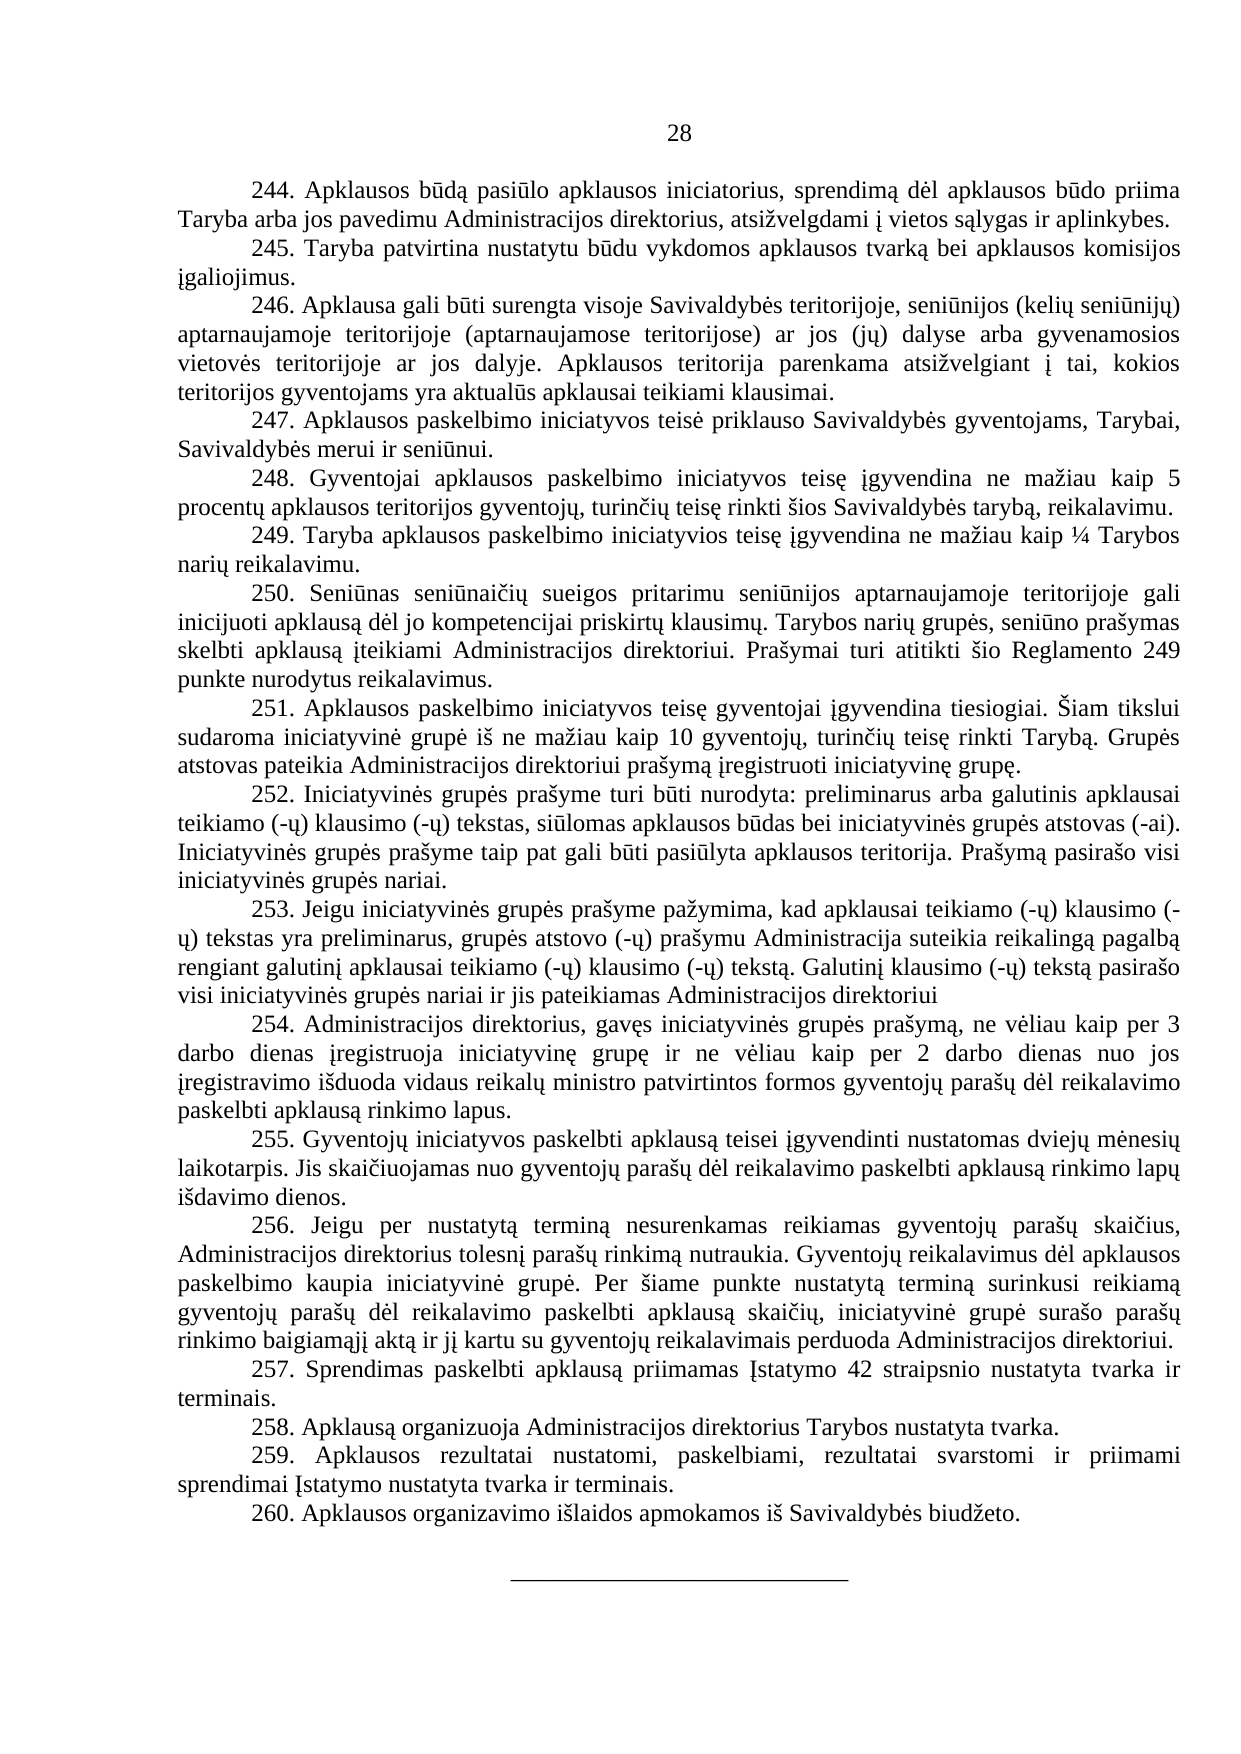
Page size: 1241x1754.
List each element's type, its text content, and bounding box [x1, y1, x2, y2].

text 256. Jeigu per nustatytą terminą nesurenkamas reikiamas gyventojų parašų skaičius, Administracijos direktorius tolesnį parašų rinkimą nutraukia. Gyventojų reikalavimus dėl apklausos paskelbimo kaupia iniciatyvinė grupė. Per šiame punkte nustatytą terminą surinkusi reikiamą gyventojų parašų dėl reikalavimo paskelbti apklausą skaičių, iniciatyvinė grupė surašo parašų rinkimo baigiamąjį aktą ir jį kartu su gyventojų reikalavimais perduoda Administracijos direktoriui. [177, 1211, 1181, 1354]
text 255. Gyventojų iniciatyvos paskelbti apklausą teisei įgyvendinti nustatomas dviejų mėnesių laikotarpis. Jis skaičiuojamas nuo gyventojų parašų dėl reikalavimo paskelbti apklausą rinkimo lapų išdavimo dienos. [177, 1124, 1181, 1211]
text 251. Apklausos paskelbimo iniciatyvos teisę gyventojai įgyvendina tiesiogiai. Šiam tikslui sudaroma iniciatyvinė grupė iš ne mažiau kaip 10 gyventojų, turinčių teisę rinkti Tarybą. Grupės atstovas pateikia Administracijos direktoriui prašymą įregistruoti iniciatyvinę grupę. [177, 693, 1181, 779]
text 257. Sprendimas paskelbti apklausą priimamas Įstatymo 42 straipsnio nustatyta tvarka ir terminais. [177, 1354, 1181, 1412]
text 248. Gyventojai apklausos paskelbimo iniciatyvos teisę įgyvendina ne mažiau kaip 5 procentų apklausos teritorijos gyventojų, turinčių teisę rinkti šios Savivaldybės tarybą, reikalavimu. [177, 463, 1181, 521]
text 252. Iniciatyvinės grupės prašyme turi būti nurodyta: preliminarus arba galutinis apklausai teikiamo (-ų) klausimo (-ų) tekstas, siūlomas apklausos būdas bei iniciatyvinės grupės atstovas (-ai). Iniciatyvinės grupės prašyme taip pat gali būti pasiūlyta apklausos teritorija. Prašymą pasirašo visi iniciatyvinės grupės nariai. [177, 779, 1181, 894]
text 247. Apklausos paskelbimo iniciatyvos teisė priklauso Savivaldybės gyventojams, Tarybai, Savivaldybės merui ir seniūnui. [177, 406, 1181, 463]
text 245. Taryba patvirtina nustatytu būdu vykdomos apklausos tvarką bei apklausos komisijos įgaliojimus. [177, 233, 1181, 291]
text 250. Seniūnas seniūnaičių sueigos pritarimu seniūnijos aptarnaujamoje teritorijoje gali inicijuoti apklausą dėl jo kompetencijai priskirtų klausimų. Tarybos narių grupės, seniūno prašymas skelbti apklausą įteikiami Administracijos direktoriui. Prašymai turi atitikti šio Reglamento 249 punkte nurodytus reikalavimus. [177, 578, 1181, 693]
text 254. Administracijos direktorius, gavęs iniciatyvinės grupės prašymą, ne vėliau kaip per 3 darbo dienas įregistruoja iniciatyvinę grupę ir ne vėliau kaip per 2 darbo dienas nuo jos įregistravimo išduoda vidaus reikalų ministro patvirtintos formos gyventojų parašų dėl reikalavimo paskelbti apklausą rinkimo lapus. [177, 1009, 1181, 1124]
text 249. Taryba apklausos paskelbimo iniciatyvios teisę įgyvendina ne mažiau kaip ¼ Tarybos narių reikalavimu. [177, 521, 1181, 578]
text 253. Jeigu iniciatyvinės grupės prašyme pažymima, kad apklausai teikiamo (-ų) klausimo (-ų) tekstas yra preliminarus, grupės atstovo (-ų) prašymu Administracija suteikia reikalingą pagalbą rengiant galutinį apklausai teikiamo (-ų) klausimo (-ų) tekstą. Galutinį klausimo (-ų) tekstą pasirašo visi iniciatyvinės grupės nariai ir jis pateikiamas Administracijos direktoriui [177, 894, 1181, 1009]
text 258. Apklausą organizuoja Administracijos direktorius Tarybos nustatyta tvarka. [177, 1412, 1181, 1441]
text 244. Apklausos būdą pasiūlo apklausos iniciatorius, sprendimą dėl apklausos būdo priima Taryba arba jos pavedimu Administracijos direktorius, atsižvelgdami į vietos sąlygas ir aplinkybes. [177, 176, 1181, 233]
text 246. Apklausa gali būti surengta visoje Savivaldybės teritorijoje, seniūnijos (kelių seniūnijų) aptarnaujamoje teritorijoje (aptarnaujamose teritorijose) ar jos (jų) dalyse arba gyvenamosios vietovės teritorijoje ar jos dalyje. Apklausos teritorija parenkama atsižvelgiant į tai, kokios teritorijos gyventojams yra aktualūs apklausai teikiami klausimai. [177, 291, 1181, 406]
text ___________________________ [177, 1556, 1181, 1584]
text 259. Apklausos rezultatai nustatomi, paskelbiami, rezultatai svarstomi ir priimami sprendimai Įstatymo nustatyta tvarka ir terminais. [177, 1441, 1181, 1498]
text 260. Apklausos organizavimo išlaidos apmokamos iš Savivaldybės biudžeto. [177, 1498, 1181, 1527]
